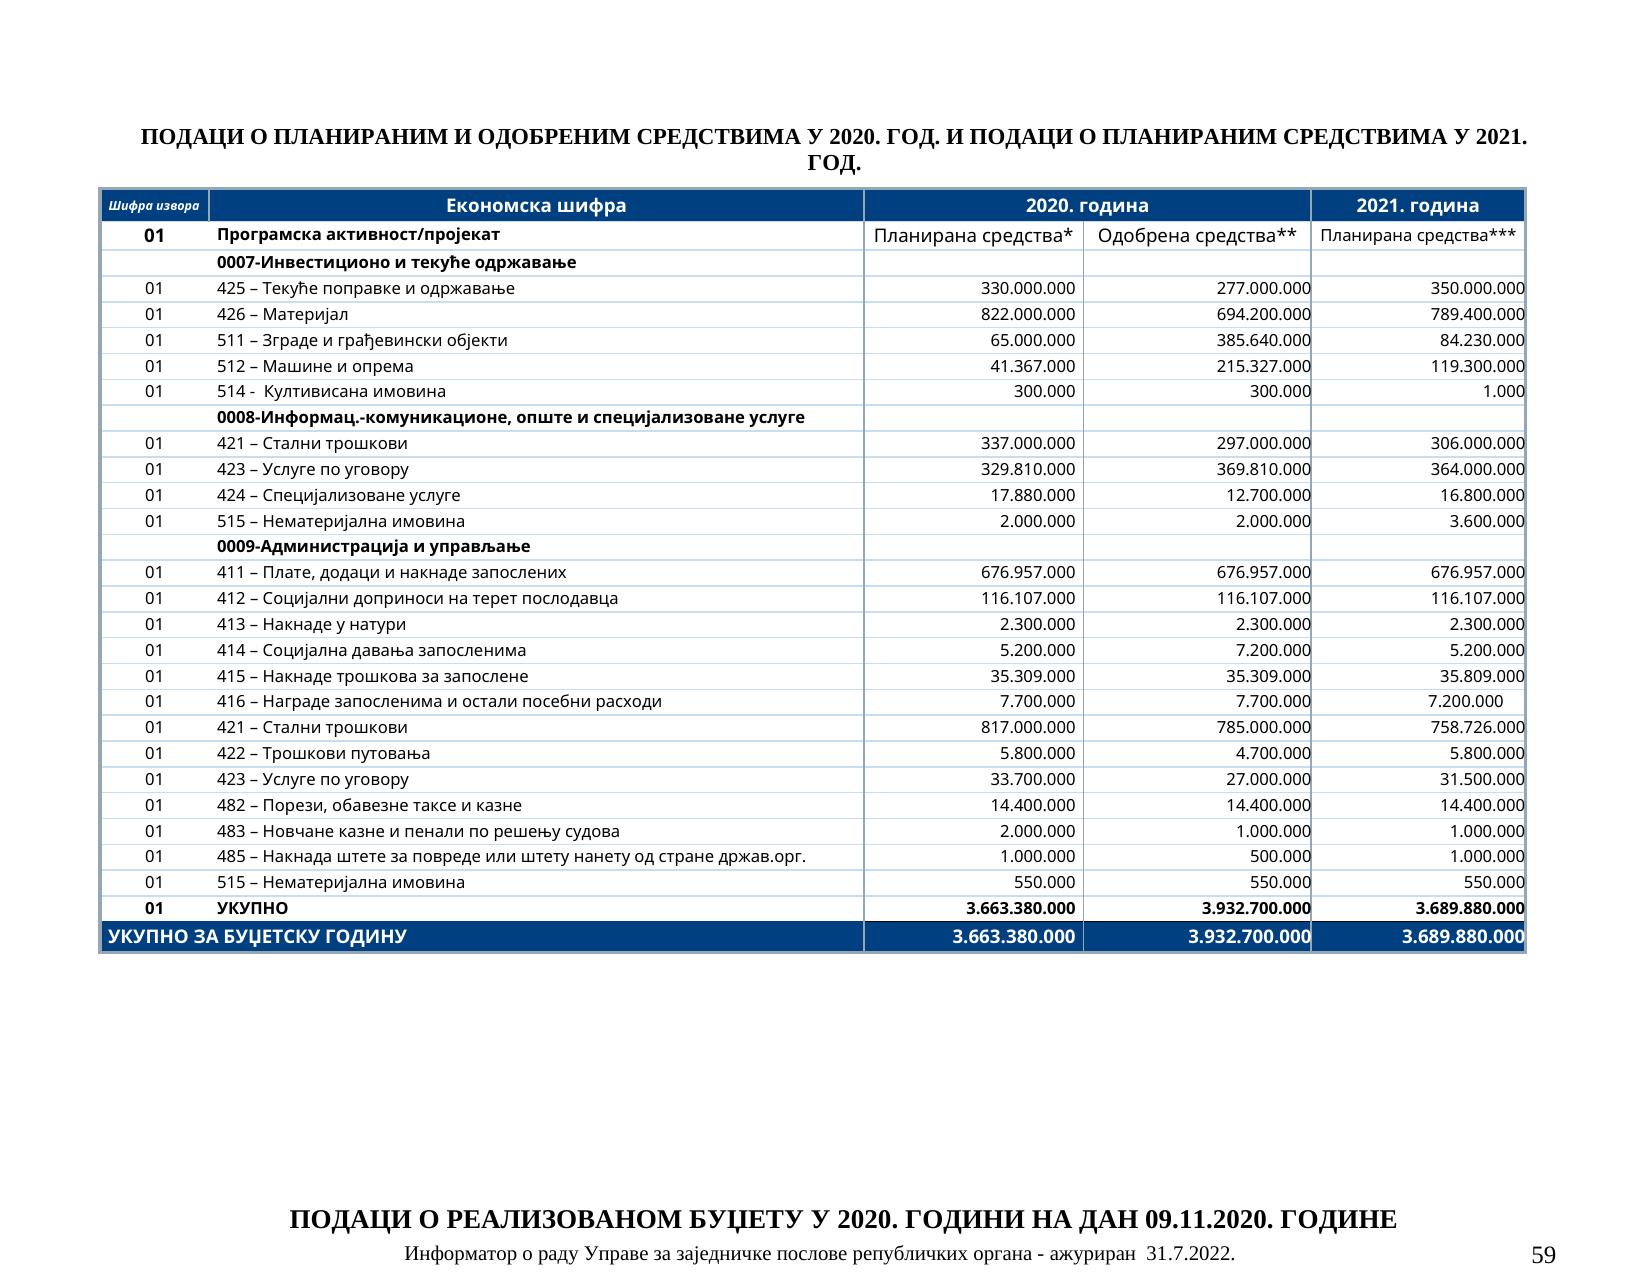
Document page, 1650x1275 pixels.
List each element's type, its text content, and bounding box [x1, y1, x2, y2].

table_header 2021. година [1312, 190, 1524, 221]
table_cell 4.700.000 [1084, 742, 1310, 766]
table_cell 01 [102, 845, 209, 869]
table_cell 7.700.000 [865, 690, 1083, 714]
table_cell 215.327.000 [1084, 354, 1310, 378]
table_cell 277.000.000 [1084, 277, 1310, 301]
table_cell 01 [102, 716, 209, 740]
table_cell 3.600.000 [1312, 509, 1524, 533]
table_cell 01 [102, 664, 209, 688]
table_cell 3.932.700.000 [1084, 897, 1310, 921]
table_cell 676.957.000 [1084, 561, 1310, 585]
table_cell 01 [102, 303, 209, 327]
table_cell 1.000.000 [1312, 845, 1524, 869]
table_cell Планирана средства*** [1312, 222, 1524, 249]
table_cell 7.200.000 [1312, 690, 1524, 714]
table_cell 12.700.000 [1084, 483, 1310, 508]
table_cell 822.000.000 [865, 303, 1083, 327]
table_cell 01 [102, 380, 209, 404]
table_cell 01 [102, 561, 209, 585]
table_cell 485 – Накнада штете за повреде или штету нанету од стране држав.орг. [209, 845, 863, 869]
table_cell 337.000.000 [865, 432, 1083, 456]
table_header Шифра извора [102, 190, 208, 221]
table_cell [1084, 406, 1310, 430]
table_cell 300.000 [1084, 380, 1310, 404]
table_cell 1.000.000 [1312, 819, 1524, 843]
table_cell 297.000.000 [1084, 432, 1310, 456]
table_cell 33.700.000 [865, 768, 1083, 792]
table_cell 01 [102, 432, 209, 456]
table_cell 0009-Администрација и управљање [209, 535, 863, 559]
table_cell [865, 251, 1083, 275]
table_cell 01 [102, 222, 209, 249]
table_cell 758.726.000 [1312, 716, 1524, 740]
table_cell [865, 406, 1083, 430]
table_cell 27.000.000 [1084, 768, 1310, 792]
table_cell 413 – Накнаде у натури [209, 613, 863, 637]
table_cell 01 [102, 354, 209, 378]
table_cell Програмска активност/пројекат [209, 222, 863, 249]
table_cell 01 [102, 819, 209, 843]
table_cell 35.809.000 [1312, 664, 1524, 688]
table_cell 17.880.000 [865, 483, 1083, 508]
table_cell 01 [102, 587, 209, 611]
table_cell 414 – Социјална давања запосленима [209, 638, 863, 663]
table_cell 84.230.000 [1312, 328, 1524, 353]
table_cell 385.640.000 [1084, 328, 1310, 353]
table_cell 350.000.000 [1312, 277, 1524, 301]
table_cell 5.800.000 [1312, 742, 1524, 766]
table_cell 330.000.000 [865, 277, 1083, 301]
table_cell 1.000 [1312, 380, 1524, 404]
table_cell 01 [102, 871, 209, 895]
table_cell 411 – Плате, додаци и накнаде запослених [209, 561, 863, 585]
table_cell 421 – Стални трошкови [209, 716, 863, 740]
table_cell УКУПНО [209, 897, 863, 921]
table_cell 14.400.000 [865, 793, 1083, 818]
table_cell 65.000.000 [865, 328, 1083, 353]
table_cell 369.810.000 [1084, 458, 1310, 482]
table_cell 2.300.000 [1084, 613, 1310, 637]
table_cell 5.800.000 [865, 742, 1083, 766]
table_header 2020. година [865, 190, 1310, 221]
table_cell 300.000 [865, 380, 1083, 404]
table_cell [865, 535, 1083, 559]
table_cell 16.800.000 [1312, 483, 1524, 508]
table_cell 422 – Трошкови путовања [209, 742, 863, 766]
table_cell 421 – Стални трошкови [209, 432, 863, 456]
table_cell 116.107.000 [1312, 587, 1524, 611]
table_cell [1084, 251, 1310, 275]
table_cell 2.000.000 [1084, 509, 1310, 533]
table_cell 01 [102, 768, 209, 792]
table_cell 3.663.380.000 [865, 922, 1083, 951]
table_cell 676.957.000 [1312, 561, 1524, 585]
table_cell 01 [102, 742, 209, 766]
table_cell 423 – Услуге по уговору [209, 458, 863, 482]
table_cell 424 – Специјализоване услуге [209, 483, 863, 508]
table_cell 116.107.000 [865, 587, 1083, 611]
table_cell 426 – Материјал [209, 303, 863, 327]
table_cell 14.400.000 [1084, 793, 1310, 818]
table_cell 415 – Накнаде трошкова за запослене [209, 664, 863, 688]
table_cell 550.000 [1084, 871, 1310, 895]
table_cell 515 – Нематеријална имовина [209, 509, 863, 533]
table_cell 423 – Услуге по уговору [209, 768, 863, 792]
text ПОДАЦИ О РЕАЛИЗОВАНОМ БУЏЕТУ У 2020. ГОДИНИ НА ДАН 09.11.2020. ГОДИНЕ [131, 1203, 1556, 1234]
table_cell 01 [102, 277, 209, 301]
table_cell 3.663.380.000 [865, 897, 1083, 921]
table_cell [1084, 535, 1310, 559]
table_cell 0008-Информац.-комуникационе, опште и специјализоване услуге [209, 406, 863, 430]
table_cell 500.000 [1084, 845, 1310, 869]
table_cell 01 [102, 509, 209, 533]
table_header Економска шифра [210, 190, 863, 221]
table_cell 01 [102, 328, 209, 353]
table_cell 2.000.000 [865, 509, 1083, 533]
table_cell 35.309.000 [865, 664, 1083, 688]
table_cell 425 – Текуће поправке и одржавање [209, 277, 863, 301]
table_cell 7.700.000 [1084, 690, 1310, 714]
table_cell 01 [102, 638, 209, 663]
table_cell 676.957.000 [865, 561, 1083, 585]
table_cell 01 [102, 793, 209, 818]
table_cell 514 - Култивисана имовина [209, 380, 863, 404]
table_cell 550.000 [1312, 871, 1524, 895]
table_cell 2.000.000 [865, 819, 1083, 843]
table_cell 5.200.000 [1312, 638, 1524, 663]
table_cell 306.000.000 [1312, 432, 1524, 456]
table_cell 119.300.000 [1312, 354, 1524, 378]
table_cell 1.000.000 [1084, 819, 1310, 843]
table_cell 329.810.000 [865, 458, 1083, 482]
table_cell 116.107.000 [1084, 587, 1310, 611]
table_cell 511 – Зграде и грађевински објекти [209, 328, 863, 353]
table_cell 2.300.000 [865, 613, 1083, 637]
table_cell 01 [102, 897, 209, 921]
table_cell Одобрена средства** [1084, 222, 1310, 249]
table_cell [1312, 535, 1524, 559]
table_cell [102, 251, 209, 275]
table_cell 3.689.880.000 [1312, 922, 1524, 951]
table_cell 482 – Порези, обавезне таксе и казне [209, 793, 863, 818]
table_cell Планирана средства* [865, 222, 1083, 249]
table_cell 01 [102, 458, 209, 482]
table_cell [102, 535, 209, 559]
table_cell 0007-Инвестиционо и текуће одржавање [209, 251, 863, 275]
table_cell 550.000 [865, 871, 1083, 895]
table_cell 817.000.000 [865, 716, 1083, 740]
table_cell 515 – Нематеријална имовина [209, 871, 863, 895]
table_cell 01 [102, 483, 209, 508]
table_cell 512 – Машине и опрема [209, 354, 863, 378]
table_cell 694.200.000 [1084, 303, 1310, 327]
text ПОДАЦИ О ПЛАНИРАНИМ И ОДОБРЕНИМ СРЕДСТВИМА У 2020. ГОД. И ПОДАЦИ О ПЛАНИРАНИМ СРЕДСТВИМА У 2021. ГОД. [112, 123, 1556, 176]
table_cell 789.400.000 [1312, 303, 1524, 327]
table_cell [1312, 406, 1524, 430]
table_cell 5.200.000 [865, 638, 1083, 663]
table_cell УКУПНО ЗА БУЏЕТСКУ ГОДИНУ [102, 921, 863, 951]
table_cell 01 [102, 690, 209, 714]
table_cell 483 – Новчане казне и пенали по решењу судова [209, 819, 863, 843]
table_cell 3.689.880.000 [1312, 897, 1524, 921]
table_cell 1.000.000 [865, 845, 1083, 869]
table_cell 416 – Награде запосленима и остали посебни расходи [209, 690, 863, 714]
table_cell 7.200.000 [1084, 638, 1310, 663]
table_cell 785.000.000 [1084, 716, 1310, 740]
table_cell [1312, 251, 1524, 275]
table_cell 2.300.000 [1312, 613, 1524, 637]
table_cell 35.309.000 [1084, 664, 1310, 688]
table_cell 01 [102, 613, 209, 637]
table_cell 412 – Социјални доприноси на терет послодавца [209, 587, 863, 611]
table_cell 31.500.000 [1312, 768, 1524, 792]
table_cell [102, 406, 209, 430]
table_cell 3.932.700.000 [1084, 922, 1310, 951]
table_cell 364.000.000 [1312, 458, 1524, 482]
table_cell 41.367.000 [865, 354, 1083, 378]
table_cell 14.400.000 [1312, 793, 1524, 818]
